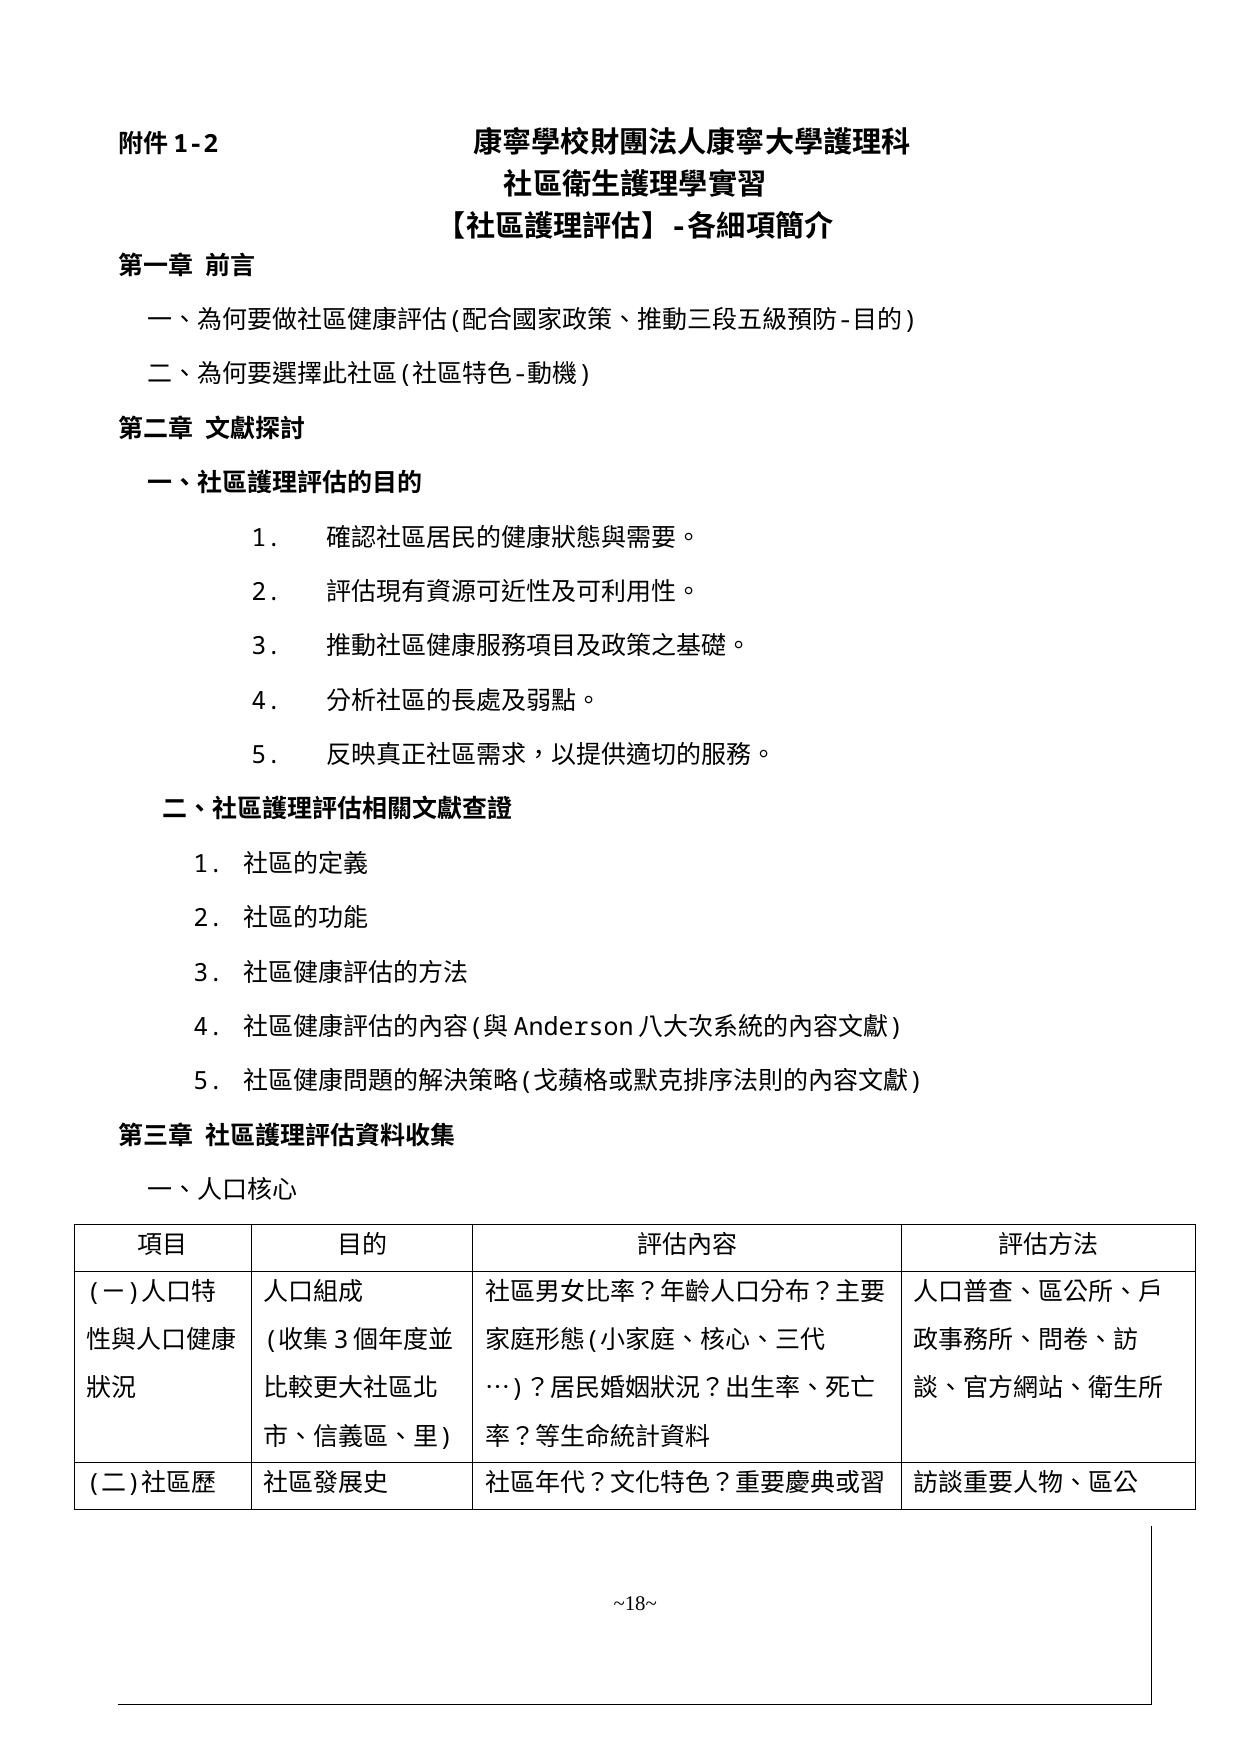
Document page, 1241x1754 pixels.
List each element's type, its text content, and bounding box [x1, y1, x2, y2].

list 社區健康評估的方法 [193, 952, 1152, 988]
text 社區衛生護理學實習 [118, 160, 1152, 203]
table_cell (ㄧ)人口特性與人口健康狀況 [75, 1272, 251, 1462]
text 一、社區護理評估的目的 [148, 463, 1152, 499]
text 第三章 社區護理評估資料收集 [118, 1115, 1152, 1151]
text 二、為何要選擇此社區(社區特色-動機) [118, 354, 1152, 390]
table_cell 人口普查、區公所、戶政事務所、問卷、訪談、官方網站、衛生所 [902, 1272, 1195, 1462]
table_header 評估方法 [902, 1225, 1195, 1271]
list 社區健康評估的內容(與Anderson八大次系統的內容文獻) [193, 1006, 1152, 1043]
list 社區的功能 [193, 898, 1152, 934]
list 推動社區健康服務項目及政策之基礎。 [251, 626, 1152, 662]
list 社區健康問題的解決策略(戈蘋格或默克排序法則的內容文獻) [193, 1061, 1152, 1097]
table_cell 訪談重要人物、區公 [902, 1463, 1195, 1508]
table_cell (二)社區歷 [75, 1463, 251, 1508]
table_cell 人口組成 (收集3個年度並比較更大社區北市、信義區、里) [252, 1272, 472, 1462]
list 評估現有資源可近性及可利用性。 [251, 571, 1152, 608]
text 第一章 前言 [118, 245, 1152, 281]
list 反映真正社區需求，以提供適切的服務。 [251, 734, 1152, 771]
table_cell 社區發展史 [252, 1463, 472, 1508]
text 【社區護理評估】-各細項簡介 [118, 203, 1152, 245]
table_cell 社區年代？文化特色？重要慶典或習 [473, 1463, 901, 1508]
text 第二章 文獻探討 [118, 408, 1152, 444]
list 確認社區居民的健康狀態與需要。 [251, 517, 1152, 553]
table_cell 社區男女比率？年齡人口分布？主要家庭形態(小家庭、核心、三代…)？居民婚姻狀況？出生率、死亡率？等生命統計資料 [473, 1272, 901, 1462]
text 附件1-2 康寧學校財團法人康寧大學護理科 [118, 118, 1152, 160]
text 一、為何要做社區健康評估(配合國家政策、推動三段五級預防-目的) [118, 299, 1152, 336]
text 二、社區護理評估相關文獻查證 [148, 789, 1152, 825]
table_header 項目 [75, 1225, 251, 1271]
list 分析社區的長處及弱點。 [251, 680, 1152, 716]
table_header 評估內容 [473, 1225, 901, 1271]
text 一、人口核心 [118, 1169, 1152, 1206]
list 社區的定義 [193, 843, 1152, 879]
table_header 目的 [252, 1225, 472, 1271]
